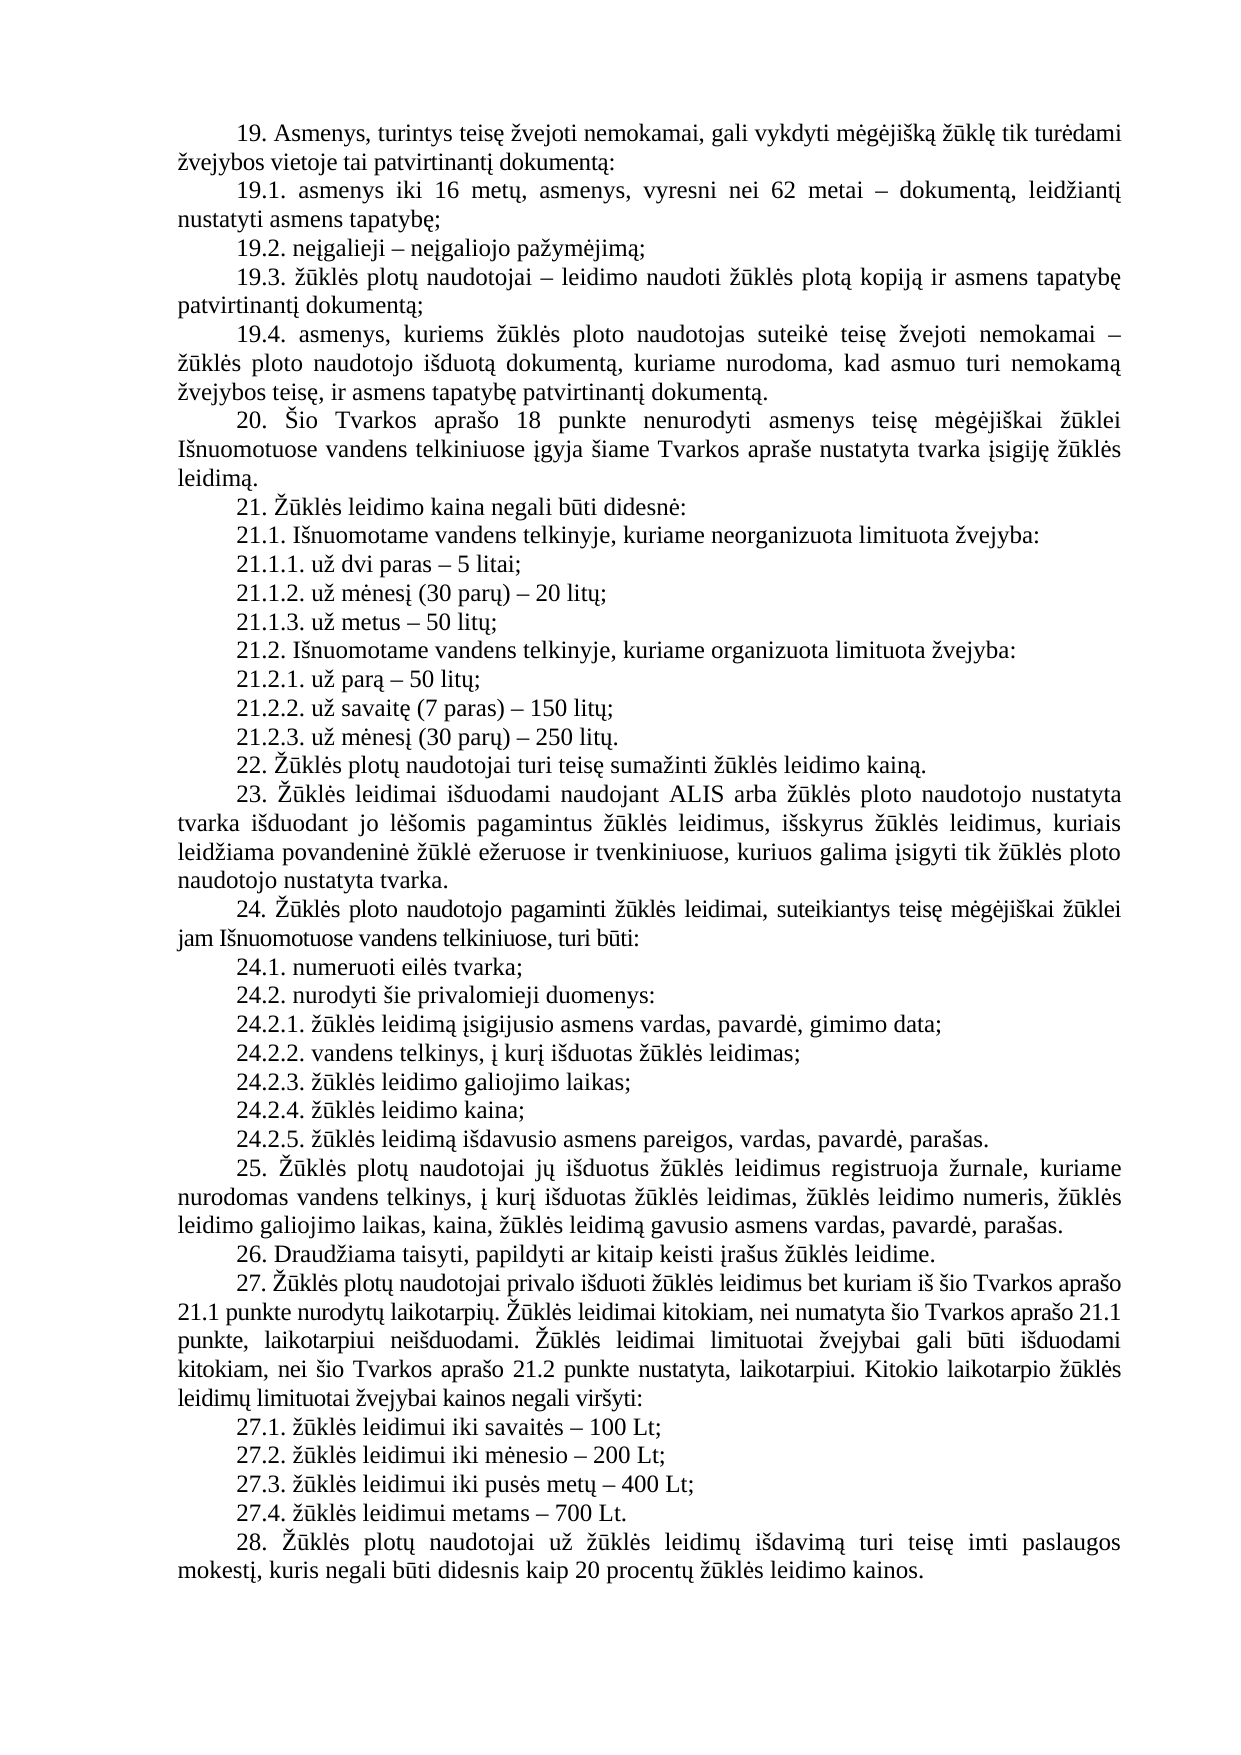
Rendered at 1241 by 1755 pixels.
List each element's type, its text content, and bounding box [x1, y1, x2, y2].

text 24.2. nurodyti šie privalomieji duomenys: [177, 981, 1122, 1009]
text 19. Asmenys, turintys teisę žvejoti nemokamai, gali vykdyti mėgėjišką žūklę tik turėdami žvejybos vietoje tai patvirtinantį dokumentą: [177, 118, 1122, 176]
text 24.2.1. žūklės leidimą įsigijusio asmens vardas, pavardė, gimimo data; [177, 1009, 1122, 1038]
text 24.2.4. žūklės leidimo kaina; [177, 1096, 1122, 1124]
text 21.2. Išnuomotame vandens telkinyje, kuriame organizuota limituota žvejyba: [177, 636, 1122, 664]
text 20. Šio Tvarkos aprašo 18 punkte nenurodyti asmenys teisę mėgėjiškai žūklei Išnuomotuose vandens telkiniuose įgyja šiame Tvarkos apraše nustatyta tvarka įsigiję žūklės leidimą. [177, 406, 1122, 492]
text 21.1.2. už mėnesį (30 parų) – 20 litų; [177, 578, 1122, 607]
text 21. Žūklės leidimo kaina negali būti didesnė: [177, 492, 1122, 521]
text 19.2. neįgalieji – neįgaliojo pažymėjimą; [177, 233, 1122, 262]
text 24.1. numeruoti eilės tvarka; [177, 952, 1122, 981]
text 21.1.1. už dvi paras – 5 litai; [177, 549, 1122, 578]
text 19.3. žūklės plotų naudotojai – leidimo naudoti žūklės plotą kopiją ir asmens tapatybę patvirtinantį dokumentą; [177, 262, 1122, 319]
text 27.3. žūklės leidimui iki pusės metų – 400 Lt; [177, 1469, 1122, 1498]
text 19.1. asmenys iki 16 metų, asmenys, vyresni nei 62 metai – dokumentą, leidžiantį nustatyti asmens tapatybę; [177, 176, 1122, 233]
text 26. Draudžiama taisyti, papildyti ar kitaip keisti įrašus žūklės leidime. [177, 1239, 1122, 1268]
text 23. Žūklės leidimai išduodami naudojant ALIS arba žūklės ploto naudotojo nustatyta tvarka išduodant jo lėšomis pagamintus žūklės leidimus, išskyrus žūklės leidimus, kuriais leidžiama povandeninė žūklė ežeruose ir tvenkiniuose, kuriuos galima įsigyti tik žūklės ploto naudotojo nustatyta tvarka. [177, 779, 1122, 894]
text 27.1. žūklės leidimui iki savaitės – 100 Lt; [177, 1412, 1122, 1441]
text 21.1. Išnuomotame vandens telkinyje, kuriame neorganizuota limituota žvejyba: [177, 521, 1122, 549]
text 19.4. asmenys, kuriems žūklės ploto naudotojas suteikė teisę žvejoti nemokamai – žūklės ploto naudotojo išduotą dokumentą, kuriame nurodoma, kad asmuo turi nemokamą žvejybos teisę, ir asmens tapatybę patvirtinantį dokumentą. [177, 319, 1122, 406]
text 24.2.3. žūklės leidimo galiojimo laikas; [177, 1067, 1122, 1096]
text 21.2.1. už parą – 50 litų; [177, 664, 1122, 693]
text 24.2.2. vandens telkinys, į kurį išduotas žūklės leidimas; [177, 1038, 1122, 1067]
text 21.1.3. už metus – 50 litų; [177, 607, 1122, 636]
text 25. Žūklės plotų naudotojai jų išduotus žūklės leidimus registruoja žurnale, kuriame nurodomas vandens telkinys, į kurį išduotas žūklės leidimas, žūklės leidimo numeris, žūklės leidimo galiojimo laikas, kaina, žūklės leidimą gavusio asmens vardas, pavardė, parašas. [177, 1153, 1122, 1239]
text 28. Žūklės plotų naudotojai už žūklės leidimų išdavimą turi teisę imti paslaugos mokestį, kuris negali būti didesnis kaip 20 procentų žūklės leidimo kainos. [177, 1527, 1122, 1584]
text 24. Žūklės ploto naudotojo pagaminti žūklės leidimai, suteikiantys teisę mėgėjiškai žūklei jam Išnuomotuose vandens telkiniuose, turi būti: [177, 894, 1122, 952]
text 22. Žūklės plotų naudotojai turi teisę sumažinti žūklės leidimo kainą. [177, 751, 1122, 779]
text 24.2.5. žūklės leidimą išdavusio asmens pareigos, vardas, pavardė, parašas. [177, 1124, 1122, 1153]
text 27.2. žūklės leidimui iki mėnesio – 200 Lt; [177, 1441, 1122, 1469]
text 21.2.2. už savaitę (7 paras) – 150 litų; [177, 693, 1122, 722]
text 27.4. žūklės leidimui metams – 700 Lt. [177, 1498, 1122, 1527]
text 27. Žūklės plotų naudotojai privalo išduoti žūklės leidimus bet kuriam iš šio Tvarkos aprašo 21.1 punkte nurodytų laikotarpių. Žūklės leidimai kitokiam, nei numatyta šio Tvarkos aprašo 21.1 punkte, laikotarpiui neišduodami. Žūklės leidimai limituotai žvejybai gali būti išduodami kitokiam, nei šio Tvarkos aprašo 21.2 punkte nustatyta, laikotarpiui. Kitokio laikotarpio žūklės leidimų limituotai žvejybai kainos negali viršyti: [177, 1268, 1122, 1412]
text 21.2.3. už mėnesį (30 parų) – 250 litų. [177, 722, 1122, 751]
